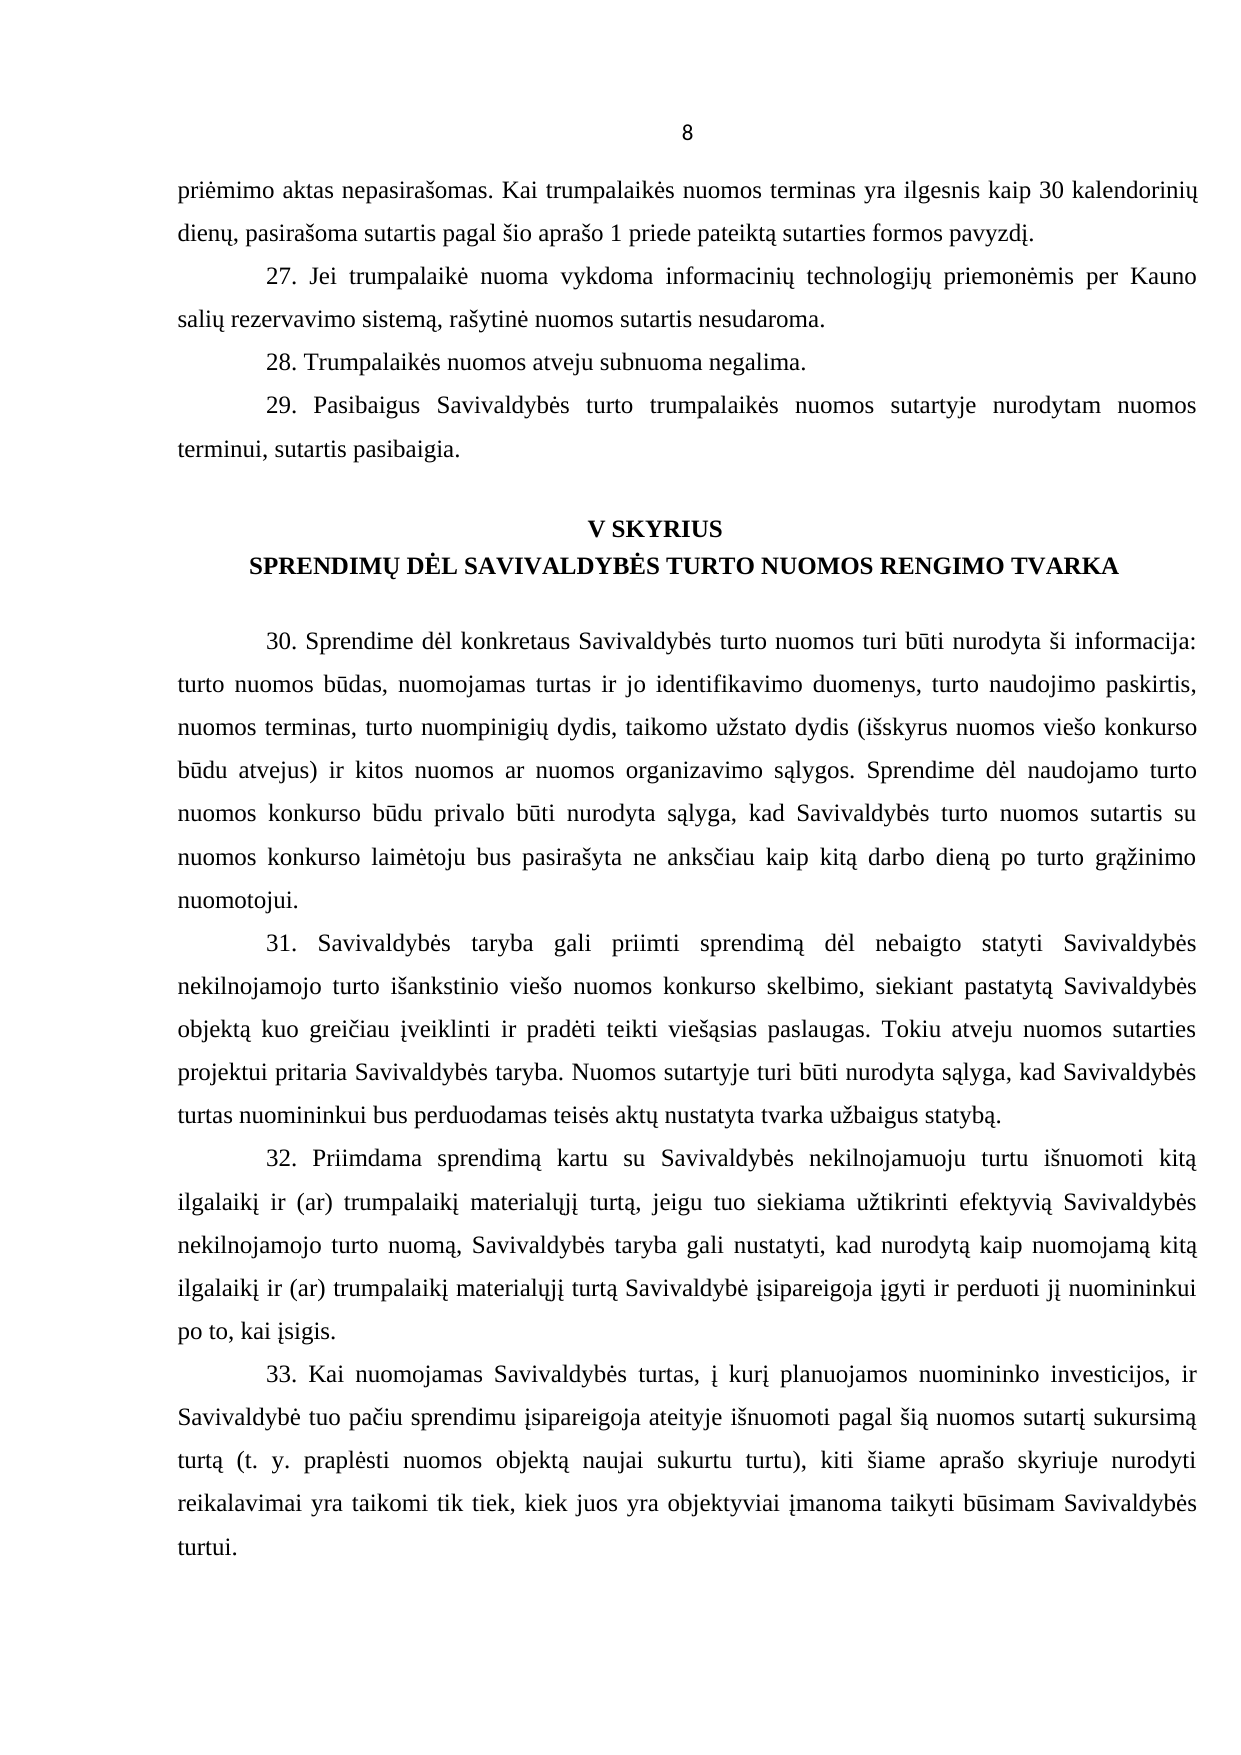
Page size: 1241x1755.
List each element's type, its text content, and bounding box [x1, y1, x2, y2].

text SPRENDIMŲ DĖL SAVIVALDYBĖS TURTO NUOMOS RENGIMO TVARKA [236, 551, 1139, 580]
text V SKYRIUS [177, 514, 1139, 543]
text 30. Sprendime dėl konkretaus Savivaldybės turto nuomos turi būti nurodyta ši informacija: turto nuomos būdas, nuomojamas turtas ir jo identifikavimo duomenys, turto naudojimo paskirtis, nuomos terminas, turto nuompinigių dydis, taikomo užstato dydis (išskyrus nuomos viešo konkurso būdu atvejus) ir kitos nuomos ar nuomos organizavimo sąlygos. Sprendime dėl naudojamo turto nuomos konkurso būdu privalo būti nurodyta sąlyga, kad Savivaldybės turto nuomos sutartis su nuomos konkurso laimėtoju bus pasirašyta ne anksčiau kaip kitą darbo dieną po turto grąžinimo nuomotojui. [177, 626, 1198, 913]
text 27. Jei trumpalaikė nuoma vykdoma informacinių technologijų priemonėmis per Kauno salių rezervavimo sistemą, rašytinė nuomos sutartis nesudaroma. [177, 261, 1198, 333]
text 32. Priimdama sprendimą kartu su Savivaldybės nekilnojamuoju turtu išnuomoti kitą ilgalaikį ir (ar) trumpalaikį materialųjį turtą, jeigu tuo siekiama užtikrinti efektyvią Savivaldybės nekilnojamojo turto nuomą, Savivaldybės taryba gali nustatyti, kad nurodytą kaip nuomojamą kitą ilgalaikį ir (ar) trumpalaikį materialųjį turtą Savivaldybė įsipareigoja įgyti ir perduoti jį nuomininkui po to, kai įsigis. [177, 1143, 1198, 1345]
text 29. Pasibaigus Savivaldybės turto trumpalaikės nuomos sutartyje nurodytam nuomos terminui, sutartis pasibaigia. [177, 391, 1198, 462]
text 33. Kai nuomojamas Savivaldybės turtas, į kurį planuojamos nuomininko investicijos, ir Savivaldybė tuo pačiu sprendimu įsipareigoja ateityje išnuomoti pagal šią nuomos sutartį sukursimą turtą (t. y. praplėsti nuomos objektą naujai sukurtu turtu), kiti šiame aprašo skyriuje nurodyti reikalavimai yra taikomi tik tiek, kiek juos yra objektyviai įmanoma taikyti būsimam Savivaldybės turtui. [177, 1359, 1198, 1560]
text 31. Savivaldybės taryba gali priimti sprendimą dėl nebaigto statyti Savivaldybės nekilnojamojo turto išankstinio viešo nuomos konkurso skelbimo, siekiant pastatytą Savivaldybės objektą kuo greičiau įveiklinti ir pradėti teikti viešąsias paslaugas. Tokiu atveju nuomos sutarties projektui pritaria Savivaldybės taryba. Nuomos sutartyje turi būti nurodyta sąlyga, kad Savivaldybės turtas nuomininkui bus perduodamas teisės aktų nustatyta tvarka užbaigus statybą. [177, 928, 1198, 1129]
text priėmimo aktas nepasirašomas. Kai trumpalaikės nuomos terminas yra ilgesnis kaip 30 kalendorinių dienų, pasirašoma sutartis pagal šio aprašo 1 priede pateiktą sutarties formos pavyzdį. [177, 175, 1198, 247]
text 28. Trumpalaikės nuomos atveju subnuoma negalima. [177, 347, 1198, 376]
